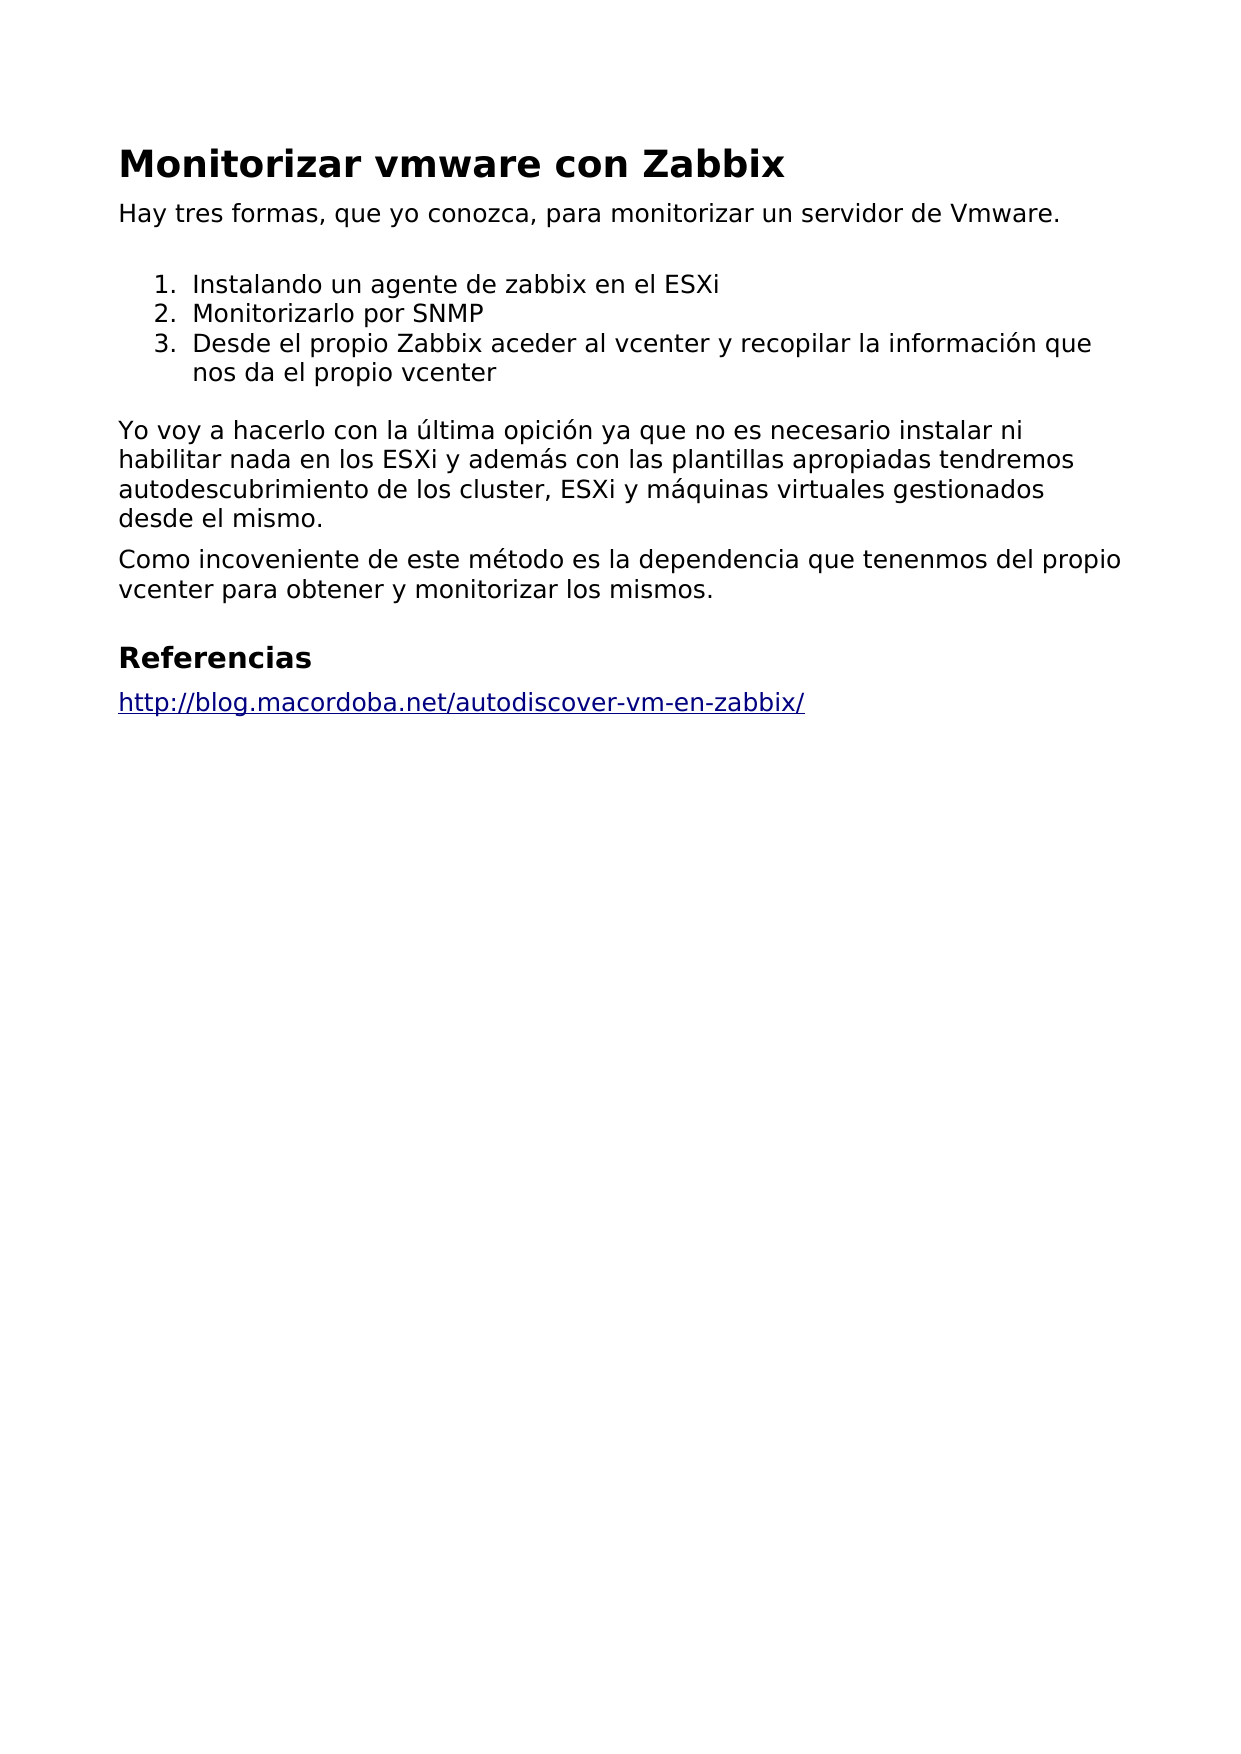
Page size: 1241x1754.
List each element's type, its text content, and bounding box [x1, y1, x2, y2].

text Como incoveniente de este método es la dependencia que tenenmos del propio vcenter para obtener y monitorizar los mismos. [118, 546, 1122, 604]
list Desde el propio Zabbix aceder al vcenter y recopilar la información que nos da el propio vcenter [177, 329, 1122, 387]
list Monitorizarlo por SNMP [177, 299, 1122, 329]
subtitle Monitorizar vmware con Zabbix [118, 143, 1122, 187]
list Instalando un agente de zabbix en el ESXi [177, 270, 1122, 299]
subtitle Referencias [118, 642, 1122, 676]
text http://blog.macordoba.net/autodiscover-vm-en-zabbix/ [118, 688, 1122, 717]
text Yo voy a hacerlo con la última opición ya que no es necesario instalar ni habilitar nada en los ESXi y además con las plantillas apropiadas tendremos autodescubrimiento de los cluster, ESXi y máquinas virtuales gestionados desde el mismo. [118, 417, 1122, 533]
text Hay tres formas, que yo conozca, para monitorizar un servidor de Vmware. [118, 199, 1122, 228]
